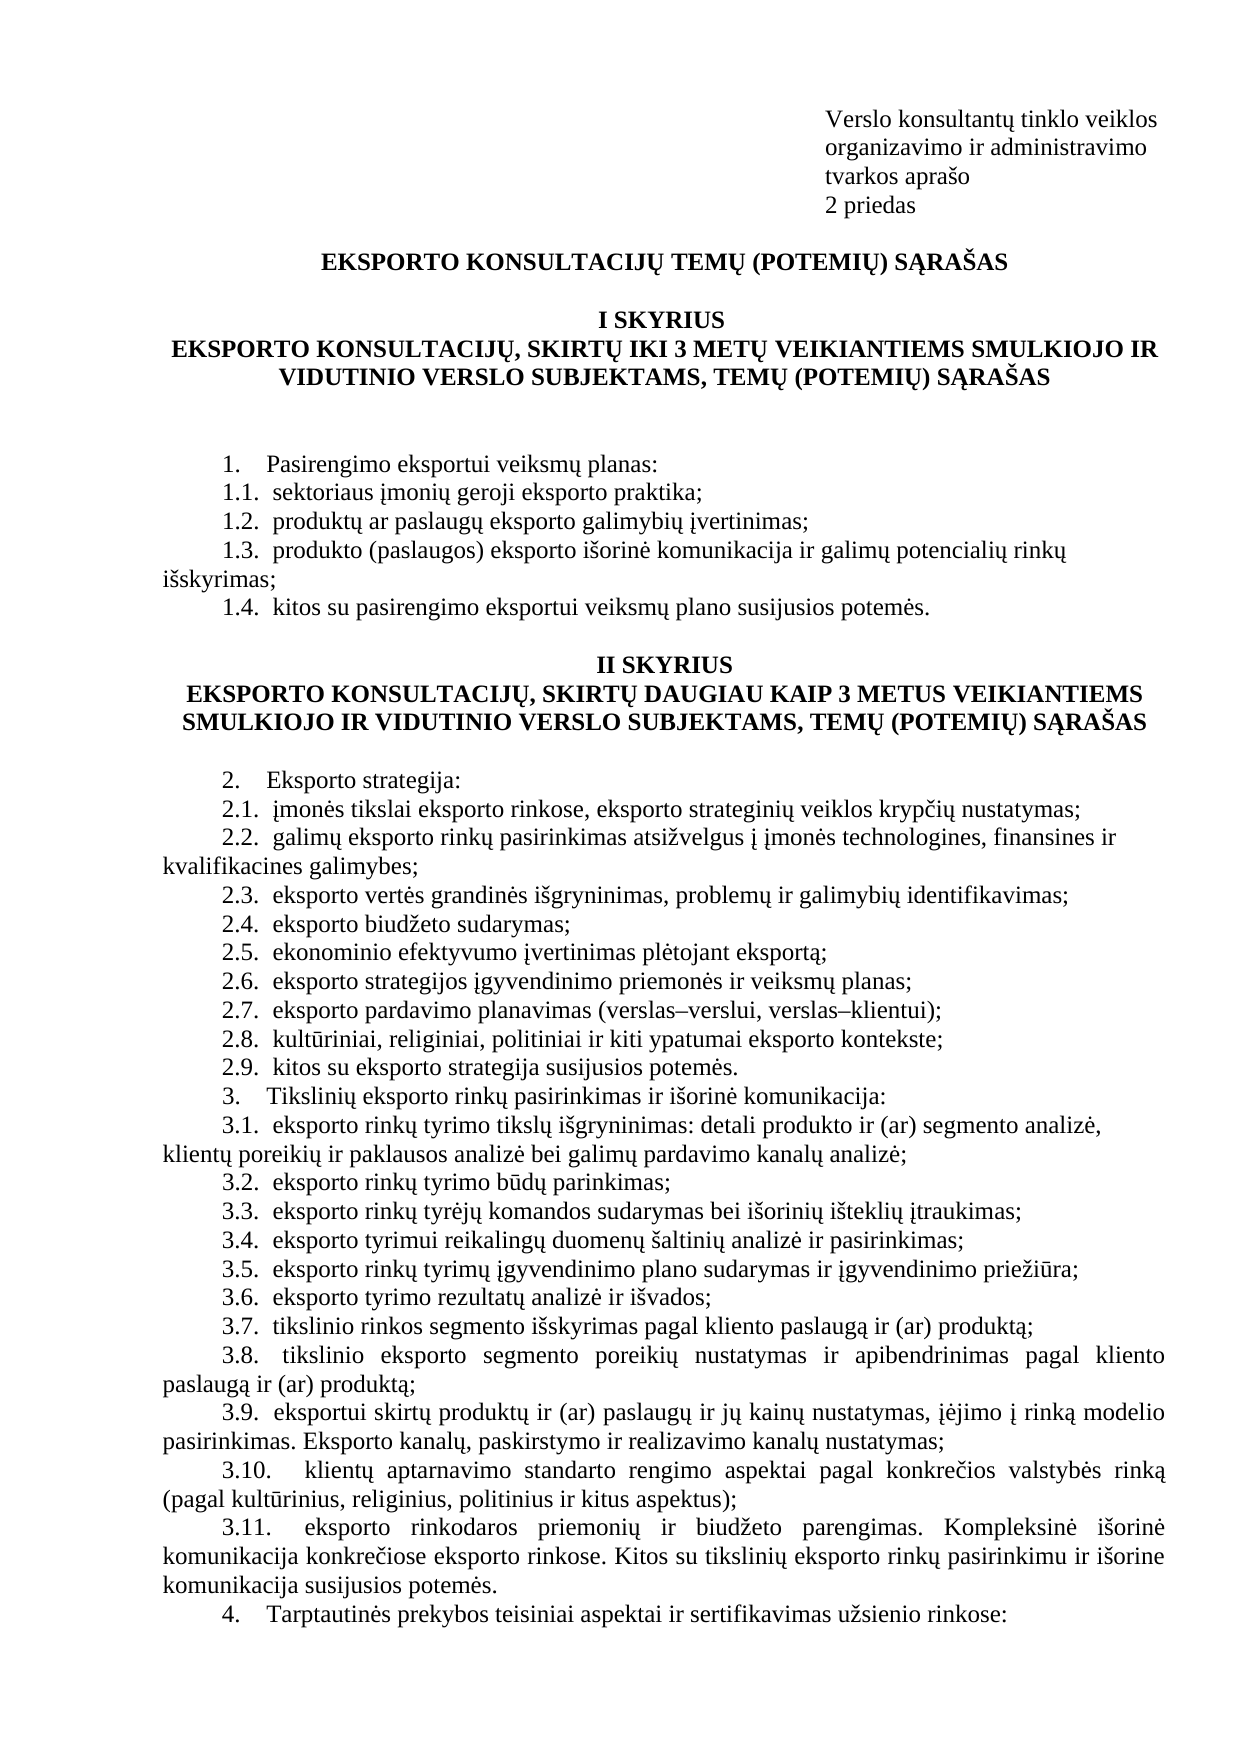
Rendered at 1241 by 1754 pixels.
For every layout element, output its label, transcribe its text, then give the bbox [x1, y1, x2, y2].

text EKSPORTO KONSULTACIJŲ TEMŲ (POTEMIŲ) SĄRAŠAS [162, 247, 1166, 276]
text 1.2. produktų ar paslaugų eksporto galimybių įvertinimas; [162, 506, 1166, 535]
text 1.4. kitos su pasirengimo eksportui veiksmų plano susijusios potemės. [162, 592, 1166, 621]
text 3.7. tikslinio rinkos segmento išskyrimas pagal kliento paslaugą ir (ar) produktą; [162, 1311, 1166, 1340]
text II SKYRIUS [162, 650, 1166, 679]
text 3.8. tikslinio eksporto segmento poreikių nustatymas ir apibendrinimas pagal kliento paslaugą ir (ar) produktą; [162, 1340, 1166, 1397]
text 2.7. eksporto pardavimo planavimas (verslas–verslui, verslas–klientui); [162, 995, 1166, 1024]
text organizavimo ir administravimo [162, 132, 1166, 161]
text 2.9. kitos su eksporto strategija susijusios potemės. [162, 1052, 1166, 1081]
text 1.3. produkto (paslaugos) eksporto išorinė komunikacija ir galimų potencialių rinkų išskyrimas; [162, 535, 1166, 592]
text Verslo konsultantų tinklo veiklos [162, 104, 1166, 132]
text 3. Tikslinių eksporto rinkų pasirinkimas ir išorinė komunikacija: [162, 1081, 1166, 1110]
text 2.2. galimų eksporto rinkų pasirinkimas atsižvelgus į įmonės technologines, finansines ir kvalifikacines galimybes; [162, 822, 1166, 880]
text 2.5. ekonominio efektyvumo įvertinimas plėtojant eksportą; [162, 937, 1166, 966]
text 1.1. sektoriaus įmonių geroji eksporto praktika; [162, 477, 1166, 506]
text 3.2. eksporto rinkų tyrimo būdų parinkimas; [162, 1167, 1166, 1196]
text 3.3. eksporto rinkų tyrėjų komandos sudarymas bei išorinių išteklių įtraukimas; [162, 1196, 1166, 1225]
text tvarkos aprašo [162, 161, 1166, 190]
text 3.9. eksportui skirtų produktų ir (ar) paslaugų ir jų kainų nustatymas, įėjimo į rinką modelio pasirinkimas. Eksporto kanalų, paskirstymo ir realizavimo kanalų nustatymas; [162, 1397, 1166, 1455]
text 2 priedas [162, 190, 1166, 219]
text 2.8. kultūriniai, religiniai, politiniai ir kiti ypatumai eksporto kontekste; [162, 1024, 1166, 1052]
text 3.5. eksporto rinkų tyrimų įgyvendinimo plano sudarymas ir įgyvendinimo priežiūra; [162, 1254, 1166, 1282]
text 2.1. įmonės tikslai eksporto rinkose, eksporto strateginių veiklos krypčių nustatymas; [162, 794, 1166, 822]
text 3.4. eksporto tyrimui reikalingų duomenų šaltinių analizė ir pasirinkimas; [162, 1225, 1166, 1254]
text 2.4. eksporto biudžeto sudarymas; [162, 909, 1166, 937]
text 4. Tarptautinės prekybos teisiniai aspektai ir sertifikavimas užsienio rinkose: [162, 1599, 1166, 1627]
text 3.1. eksporto rinkų tyrimo tikslų išgryninimas: detali produkto ir (ar) segmento analizė, klientų poreikių ir paklausos analizė bei galimų pardavimo kanalų analizė; [162, 1110, 1166, 1167]
text 1. Pasirengimo eksportui veiksmų planas: [162, 449, 1166, 477]
text 2.3. eksporto vertės grandinės išgryninimas, problemų ir galimybių identifikavimas; [162, 880, 1166, 909]
text 2.6. eksporto strategijos įgyvendinimo priemonės ir veiksmų planas; [162, 966, 1166, 995]
text I SKYRIUS [162, 305, 1166, 334]
text EKSPORTO KONSULTACIJŲ, SKIRTŲ DAUGIAU KAIP 3 METUS veikiantiems SMULKIOJO IR VIDUTINIO VERSLO subjektams, TEMŲ (POTEMIŲ) SĄRAŠAS [162, 679, 1166, 736]
text EKSPORTO KONSULTACIJŲ, SKIRTŲ IKI 3 METŲ veikiantiems SMULKIOJO IR VIDUTINIO VERSLO subjektams, TEMŲ (POTEMIŲ) SĄRAŠAS [162, 334, 1166, 391]
text 3.10. klientų aptarnavimo standarto rengimo aspektai pagal konkrečios valstybės rinką (pagal kultūrinius, religinius, politinius ir kitus aspektus); [162, 1455, 1166, 1512]
text 3.11. eksporto rinkodaros priemonių ir biudžeto parengimas. Kompleksinė išorinė komunikacija konkrečiose eksporto rinkose. Kitos su tikslinių eksporto rinkų pasirinkimu ir išorine komunikacija susijusios potemės. [162, 1512, 1166, 1599]
text 3.6. eksporto tyrimo rezultatų analizė ir išvados; [162, 1282, 1166, 1311]
text 2. Eksporto strategija: [162, 765, 1166, 794]
